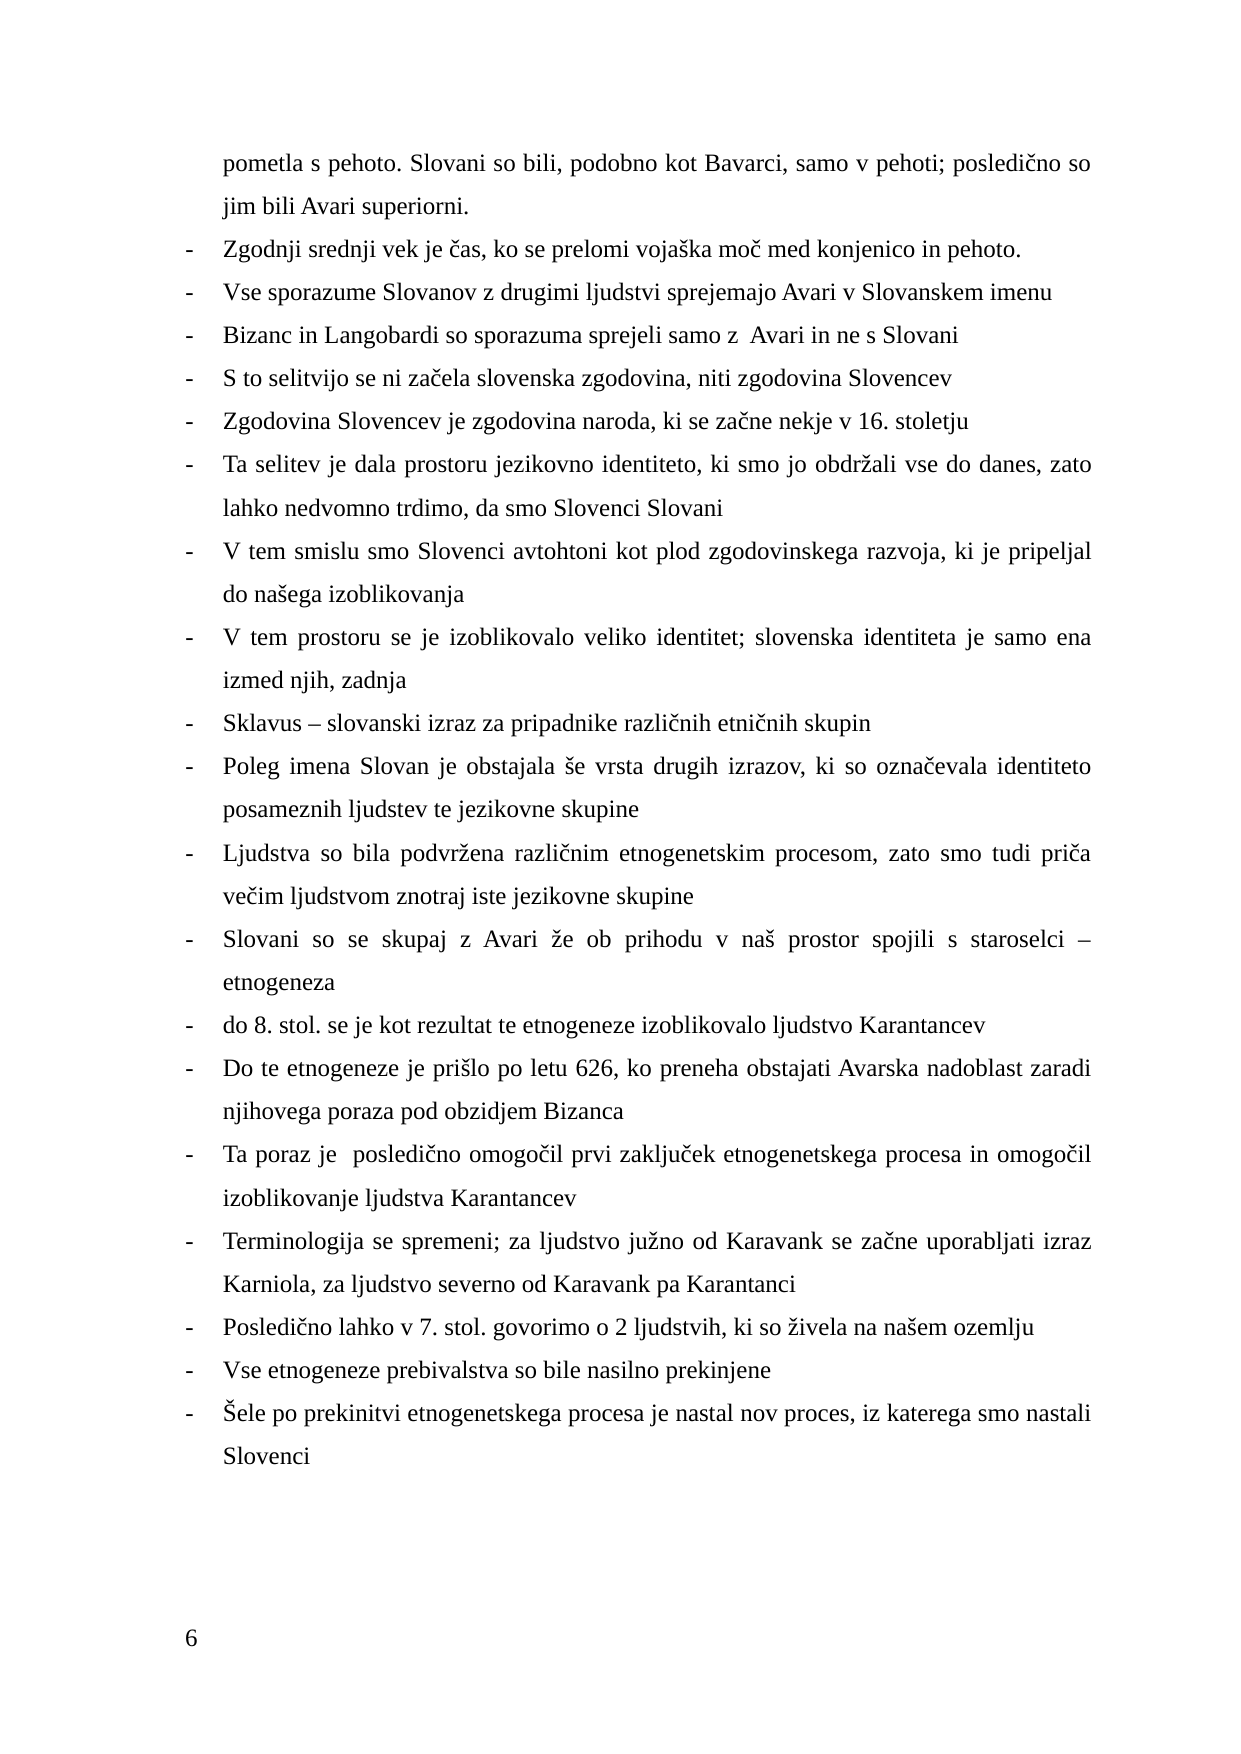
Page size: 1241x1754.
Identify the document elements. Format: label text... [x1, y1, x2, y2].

list Zgodnji srednji vek je čas, ko se prelomi vojaška moč med konjenico in pehoto. [185, 234, 1093, 263]
list Vse sporazume Slovanov z drugimi ljudstvi sprejemajo Avari v Slovanskem imenu [185, 277, 1093, 306]
list V tem smislu smo Slovenci avtohtoni kot plod zgodovinskega razvoja, ki je pripeljal do našega izoblikovanja [185, 536, 1093, 608]
list Ljudstva so bila podvržena različnim etnogenetskim procesom, zato smo tudi priča večim ljudstvom znotraj iste jezikovne skupine [185, 838, 1093, 909]
list V tem prostoru se je izoblikovalo veliko identitet; slovenska identiteta je samo ena izmed njih, zadnja [185, 622, 1093, 694]
list pometla s pehoto. Slovani so bili, podobno kot Bavarci, samo v pehoti; posledično so jim bili Avari superiorni. [185, 148, 1093, 219]
list Zgodovina Slovencev je zgodovina naroda, ki se začne nekje v 16. stoletju [185, 406, 1093, 435]
list Terminologija se spremeni; za ljudstvo južno od Karavank se začne uporabljati izraz Karniola, za ljudstvo severno od Karavank pa Karantanci [185, 1226, 1093, 1298]
list Sklavus – slovanski izraz za pripadnike različnih etničnih skupin [185, 708, 1093, 737]
list Slovani so se skupaj z Avari že ob prihodu v naš prostor spojili s staroselci – etnogeneza [185, 924, 1093, 996]
list Vse etnogeneze prebivalstva so bile nasilno prekinjene [185, 1355, 1093, 1384]
list Šele po prekinitvi etnogenetskega procesa je nastal nov proces, iz katerega smo nastali Slovenci [185, 1398, 1093, 1470]
list Posledično lahko v 7. stol. govorimo o 2 ljudstvih, ki so živela na našem ozemlju [185, 1312, 1093, 1341]
list do 8. stol. se je kot rezultat te etnogeneze izoblikovalo ljudstvo Karantancev [185, 1010, 1093, 1039]
list Ta selitev je dala prostoru jezikovno identiteto, ki smo jo obdržali vse do danes, zato lahko nedvomno trdimo, da smo Slovenci Slovani [185, 449, 1093, 521]
list Ta poraz je posledično omogočil prvi zaključek etnogenetskega procesa in omogočil izoblikovanje ljudstva Karantancev [185, 1139, 1093, 1211]
list Bizanc in Langobardi so sporazuma sprejeli samo z Avari in ne s Slovani [185, 320, 1093, 349]
list Poleg imena Slovan je obstajala še vrsta drugih izrazov, ki so označevala identiteto posameznih ljudstev te jezikovne skupine [185, 751, 1093, 823]
list S to selitvijo se ni začela slovenska zgodovina, niti zgodovina Slovencev [185, 363, 1093, 392]
list Do te etnogeneze je prišlo po letu 626, ko preneha obstajati Avarska nadoblast zaradi njihovega poraza pod obzidjem Bizanca [185, 1053, 1093, 1125]
